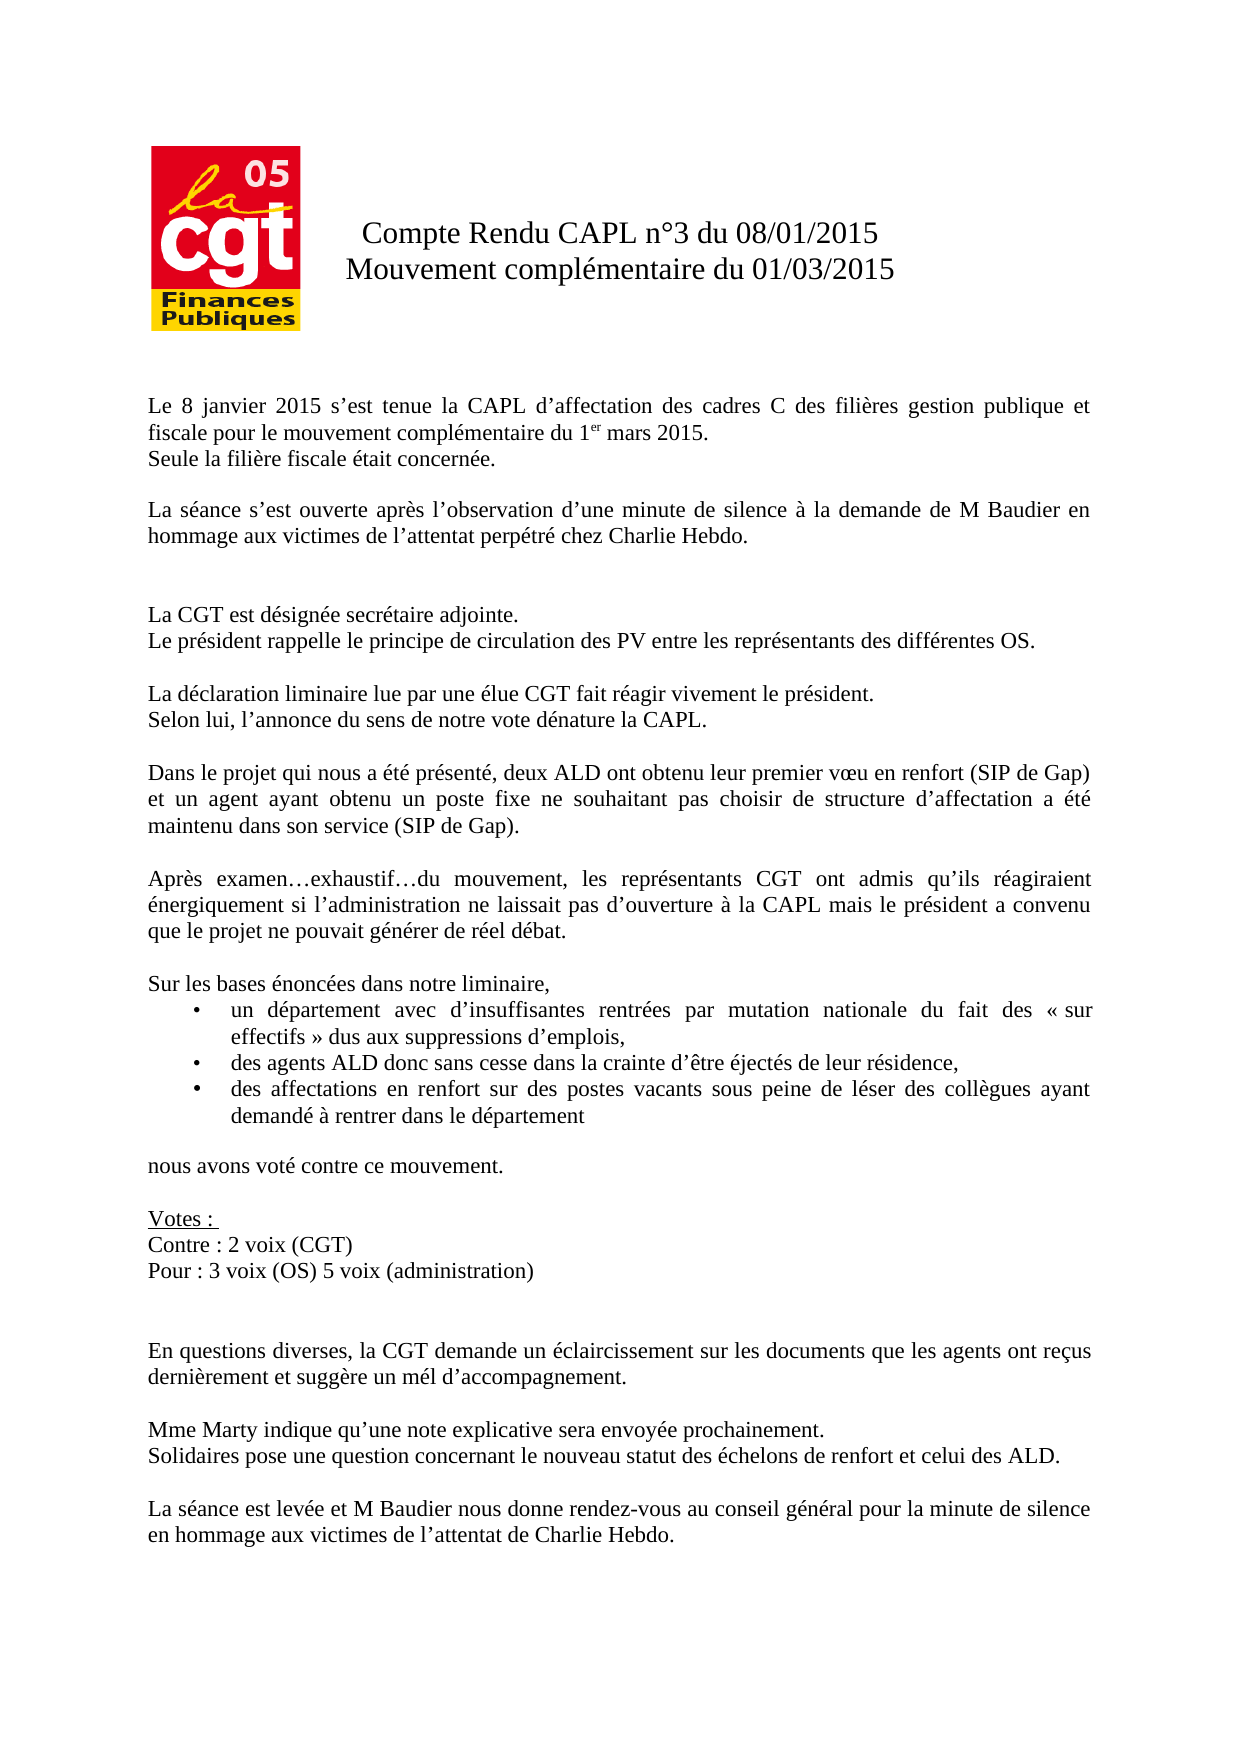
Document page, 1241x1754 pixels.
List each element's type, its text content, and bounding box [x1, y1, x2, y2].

text Sur les bases énoncées dans notre liminaire, [148, 970, 1093, 996]
text Pour : 3 voix (OS) 5 voix (administration) [148, 1258, 1093, 1284]
subtitle Compte Rendu CAPL n°3 du 08/01/2015 [302, 215, 1093, 251]
text La séance est levée et M Baudier nous donne rendez-vous au conseil général pour la minute de silence en hommage aux victimes de l’attentat de Charlie Hebdo. [148, 1495, 1093, 1547]
picture [151, 146, 301, 331]
text Solidaires pose une question concernant le nouveau statut des échelons de renfort et celui des ALD. [148, 1442, 1093, 1468]
text Votes : [148, 1205, 1093, 1231]
list un département avec d’insuffisantes rentrées par mutation nationale du fait des « sur effectifs » dus aux suppressions d’emplois, [193, 996, 1093, 1049]
text Le 8 janvier 2015 s’est tenue la CAPL d’affectation des cadres C des filières gestion publique et fiscale pour le mouvement complémentaire du 1er mars 2015. [148, 392, 1093, 445]
text Selon lui, l’annonce du sens de notre vote dénature la CAPL. [148, 706, 1093, 733]
list nous avons voté contre ce mouvement. [148, 1152, 1093, 1178]
list des affectations en renfort sur des postes vacants sous peine de léser des collègues ayant demandé à rentrer dans le département [193, 1075, 1093, 1128]
text En questions diverses, la CGT demande un éclaircissement sur les documents que les agents ont reçus dernièrement et suggère un mél d’accompagnement. [148, 1337, 1093, 1389]
text La déclaration liminaire lue par une élue CGT fait réagir vivement le président. [148, 680, 1093, 706]
text Seule la filière fiscale était concernée. [148, 445, 1093, 472]
text Mme Marty indique qu’une note explicative sera envoyée prochainement. [148, 1416, 1093, 1442]
text Mouvement complémentaire du 01/03/2015 [302, 251, 1093, 287]
text Contre : 2 voix (CGT) [148, 1231, 1093, 1258]
text Le président rappelle le principe de circulation des PV entre les représentants des différentes OS. [148, 627, 1093, 654]
text Après examen…exhaustif…du mouvement, les représentants CGT ont admis qu’ils réagiraient énergiquement si l’administration ne laissait pas d’ouverture à la CAPL mais le président a convenu que le projet ne pouvait générer de réel débat. [148, 864, 1093, 944]
text La séance s’est ouverte après l’observation d’une minute de silence à la demande de M Baudier en hommage aux victimes de l’attentat perpétré chez Charlie Hebdo. [148, 496, 1093, 548]
text Dans le projet qui nous a été présenté, deux ALD ont obtenu leur premier vœu en renfort (SIP de Gap) et un agent ayant obtenu un poste fixe ne souhaitant pas choisir de structure d’affectation a été maintenu dans son service (SIP de Gap). [148, 759, 1093, 838]
text La CGT est désignée secrétaire adjointe. [148, 601, 1093, 627]
list des agents ALD donc sans cesse dans la crainte d’être éjectés de leur résidence, [193, 1049, 1093, 1075]
